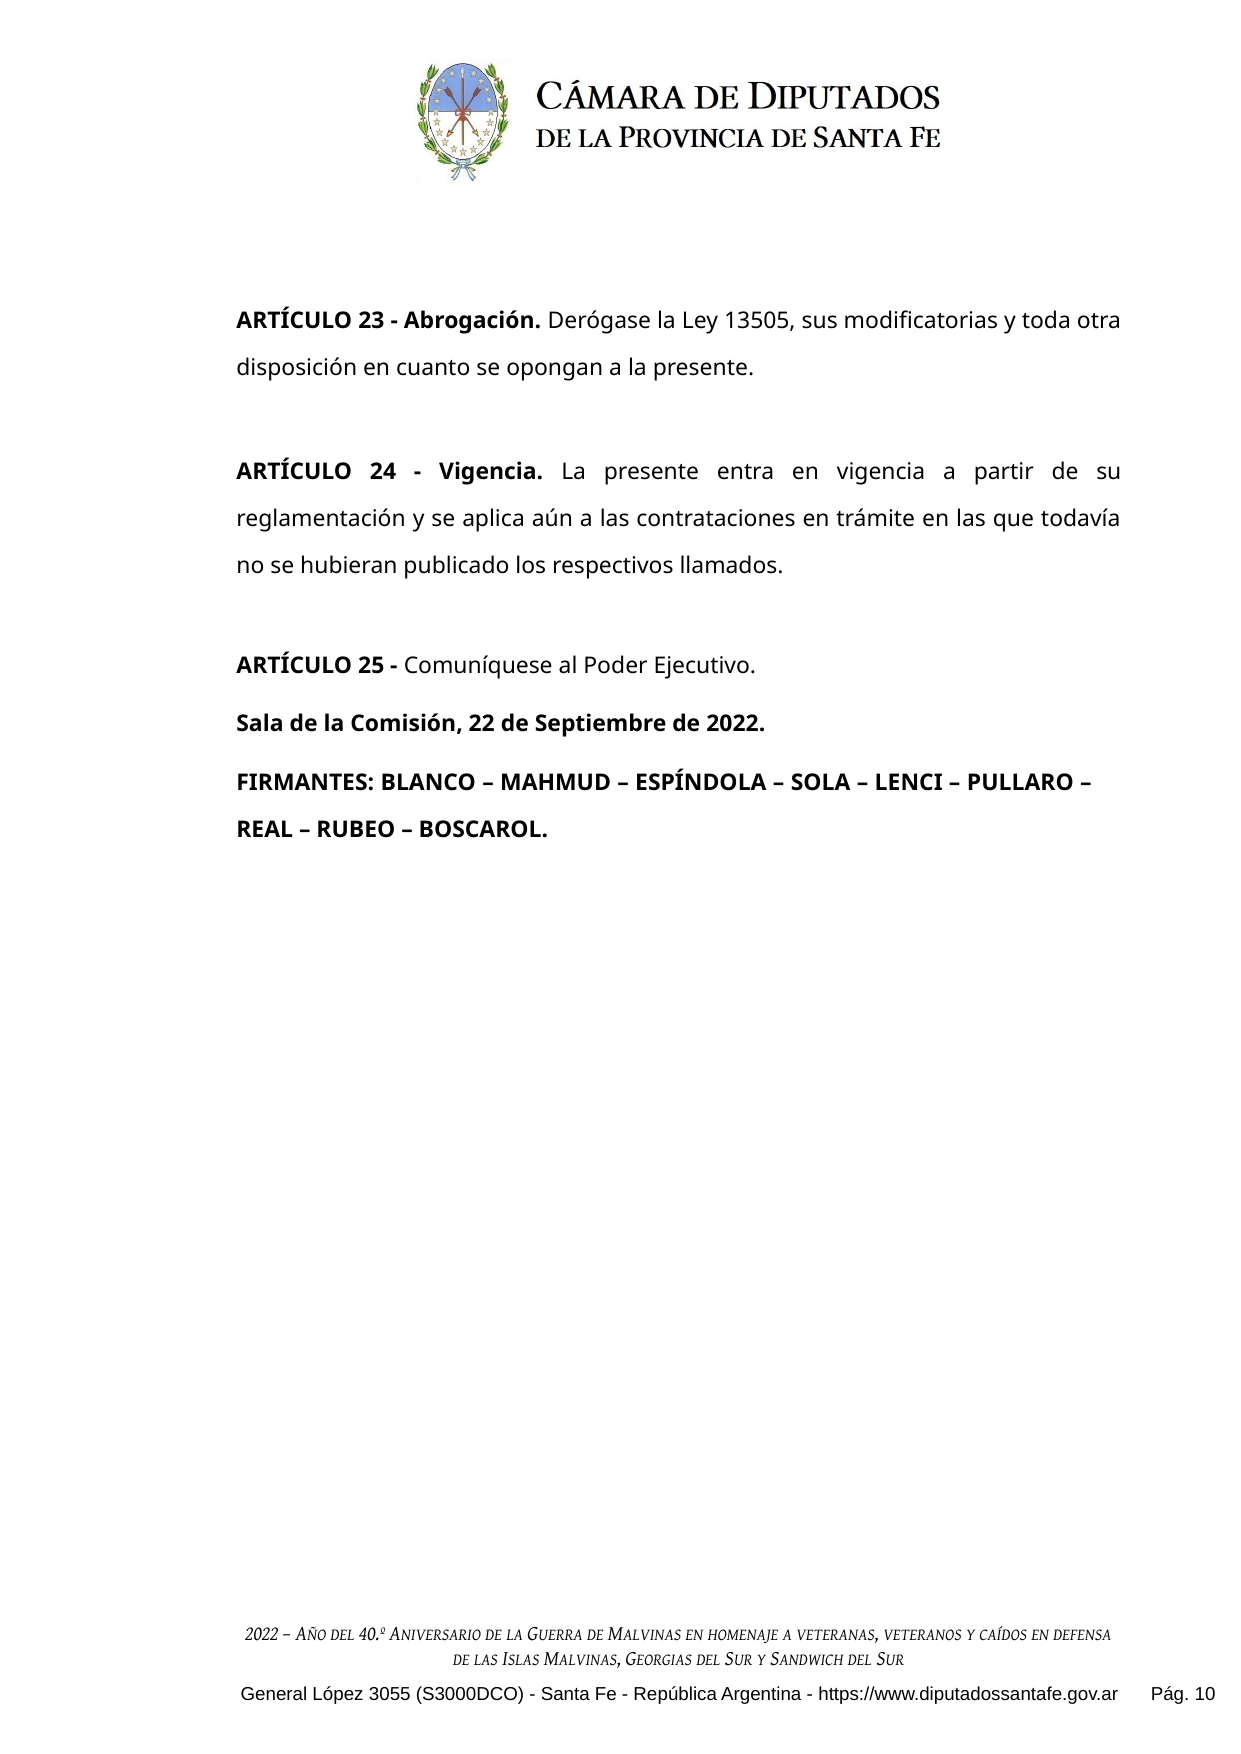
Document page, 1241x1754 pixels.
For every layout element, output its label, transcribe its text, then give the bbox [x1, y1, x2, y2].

picture [413, 59, 945, 183]
text ARTÍCULO 25 - Comuníquese al Poder Ejecutivo. [236, 602, 1093, 680]
text ARTÍCULO 23 - Abrogación. Derógase la Ley 13505, sus modificatorias y toda otra disposición en cuanto se opongan a la presente. [236, 304, 1122, 382]
text Sala de la Comisión, 22 de Septiembre de 2022. [236, 707, 1093, 738]
text ARTÍCULO 24 - Vigencia. La presente entra en vigencia a partir de su reglamentación y se aplica aún a las contrataciones en trámite en las que todavía no se hubieran publicado los respectivos llamados. [236, 455, 1122, 580]
text FIRMANTES: BLANCO – MAHMUD – ESPÍNDOLA – SOLA – LENCI – PULLARO – REAL – RUBEO – BOSCAROL. [236, 766, 1093, 844]
